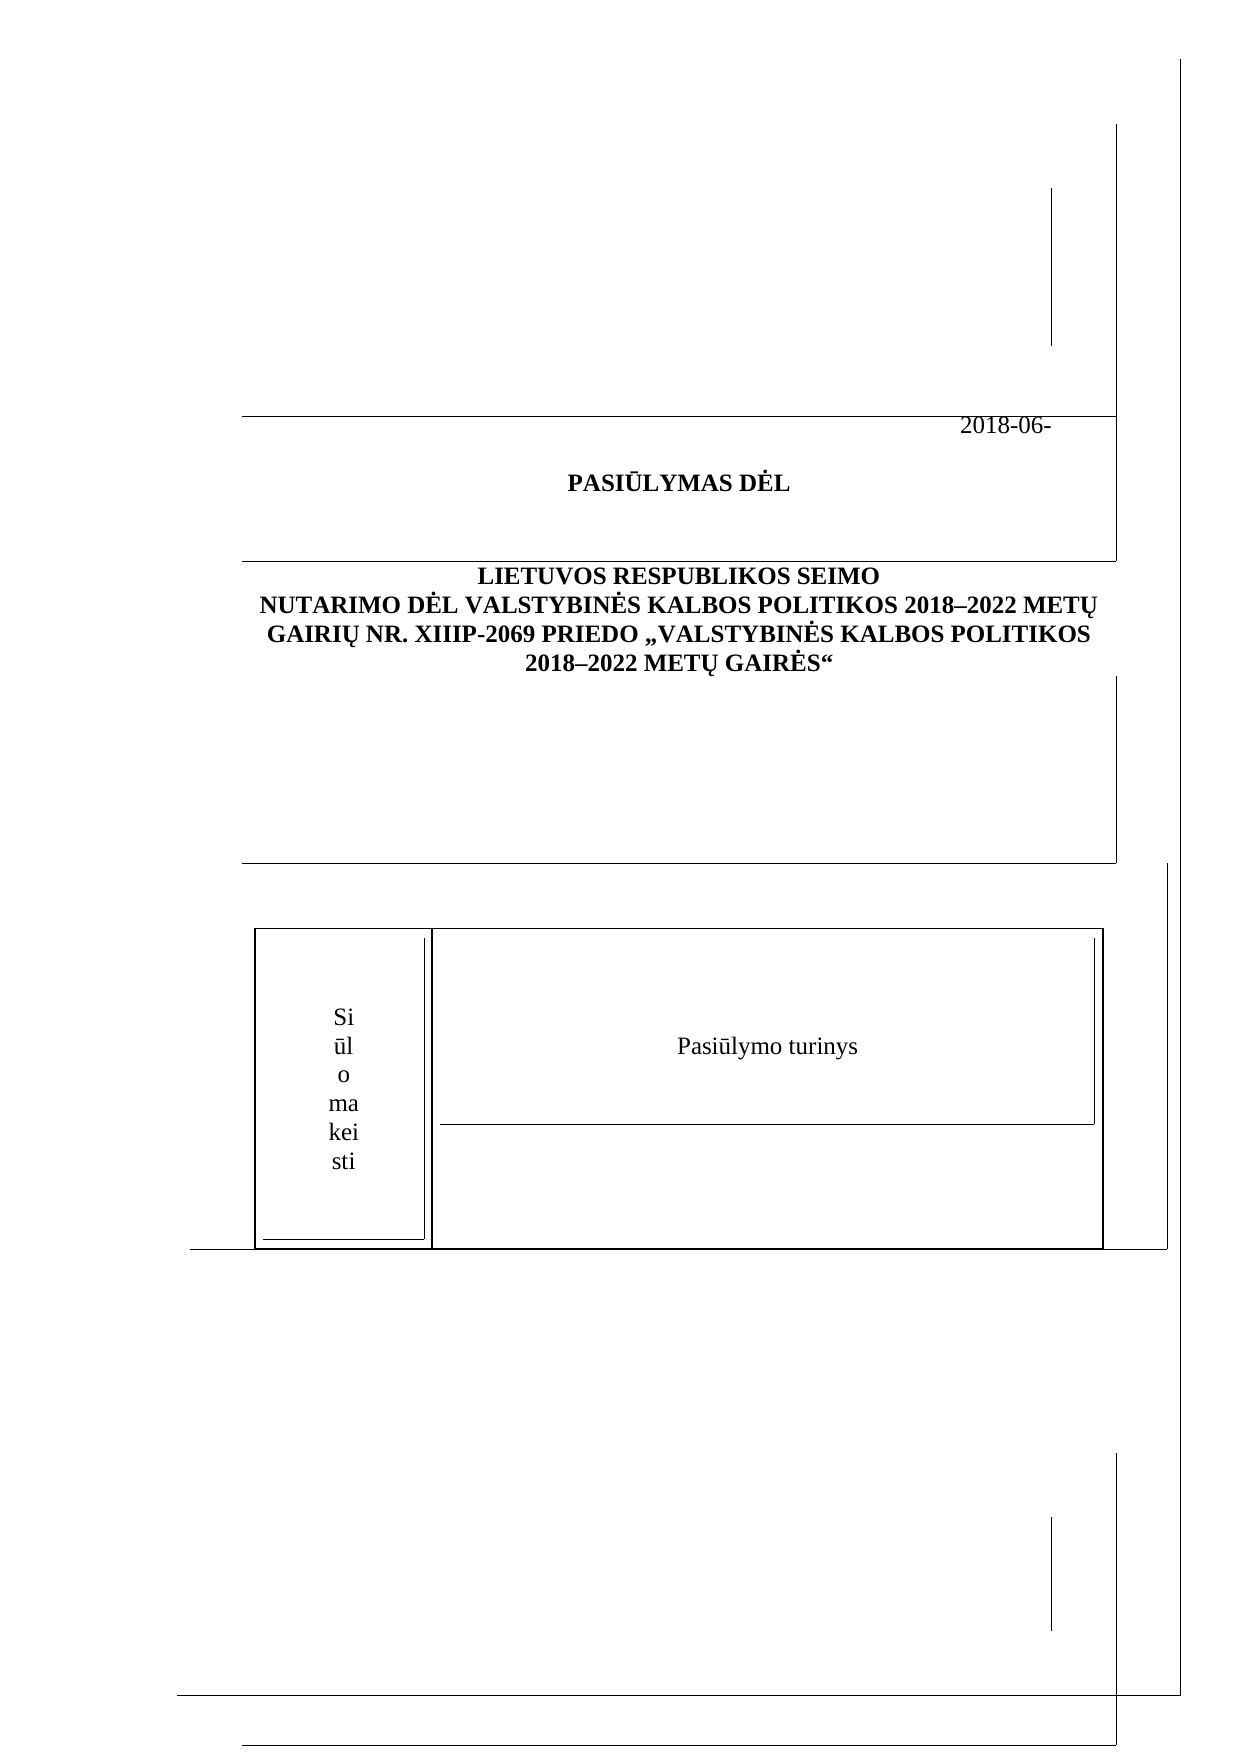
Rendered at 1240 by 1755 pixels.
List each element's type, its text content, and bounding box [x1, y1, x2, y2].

text 2018-06- [242, 346, 1116, 439]
text LIETUVOS RESPUBLIKOS SEIMO [242, 561, 1116, 590]
table_header Siūloma keisti [256, 929, 431, 1247]
text PASIŪLYMAS DĖL [242, 468, 1116, 561]
table_header Pasiūlymo turinys [433, 929, 1102, 1247]
text NUTARIMO DĖL VALSTYBINĖS KALBOS POLITIKOS 2018–2022 METŲ GAIRIŲ NR. XIIIP-2069 PRIEDO „Valstybinės kalbos politikos 2018–2022 METŲ gairės“ [242, 590, 1116, 676]
